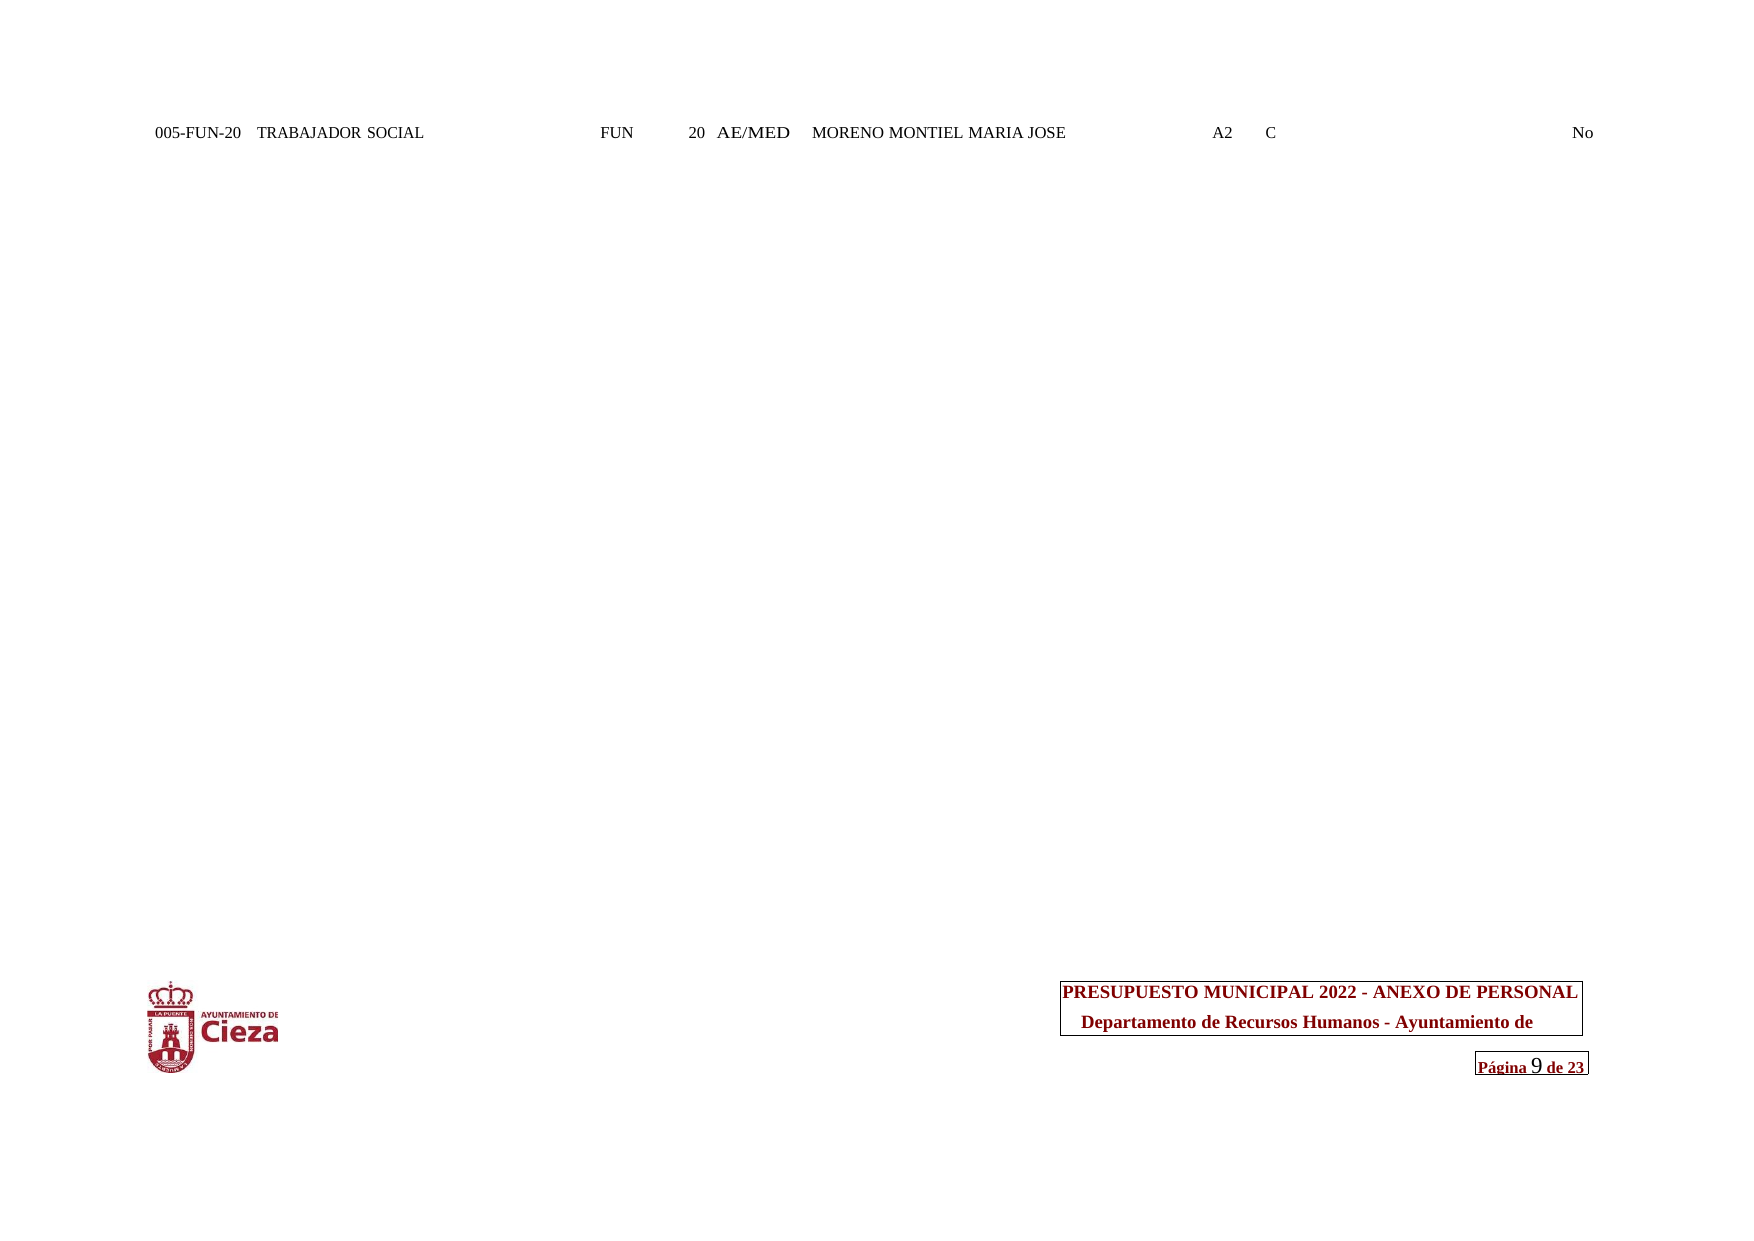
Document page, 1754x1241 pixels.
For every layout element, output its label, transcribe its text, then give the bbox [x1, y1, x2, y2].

table_cell MORENO MONTIEL MARIA JOSE [799, 115, 1154, 144]
table_cell [1289, 115, 1488, 144]
table_cell C [1249, 115, 1289, 144]
picture [147, 980, 279, 1073]
table_cell 20 [661, 115, 710, 144]
table_cell TRABAJADOR SOCIAL [248, 115, 513, 144]
table_cell AE/MED [710, 115, 798, 144]
table_cell 005-FUN-20 [151, 115, 248, 144]
table_cell FUN [513, 115, 661, 144]
table_cell A2 [1155, 115, 1249, 144]
table_cell No [1489, 115, 1598, 144]
